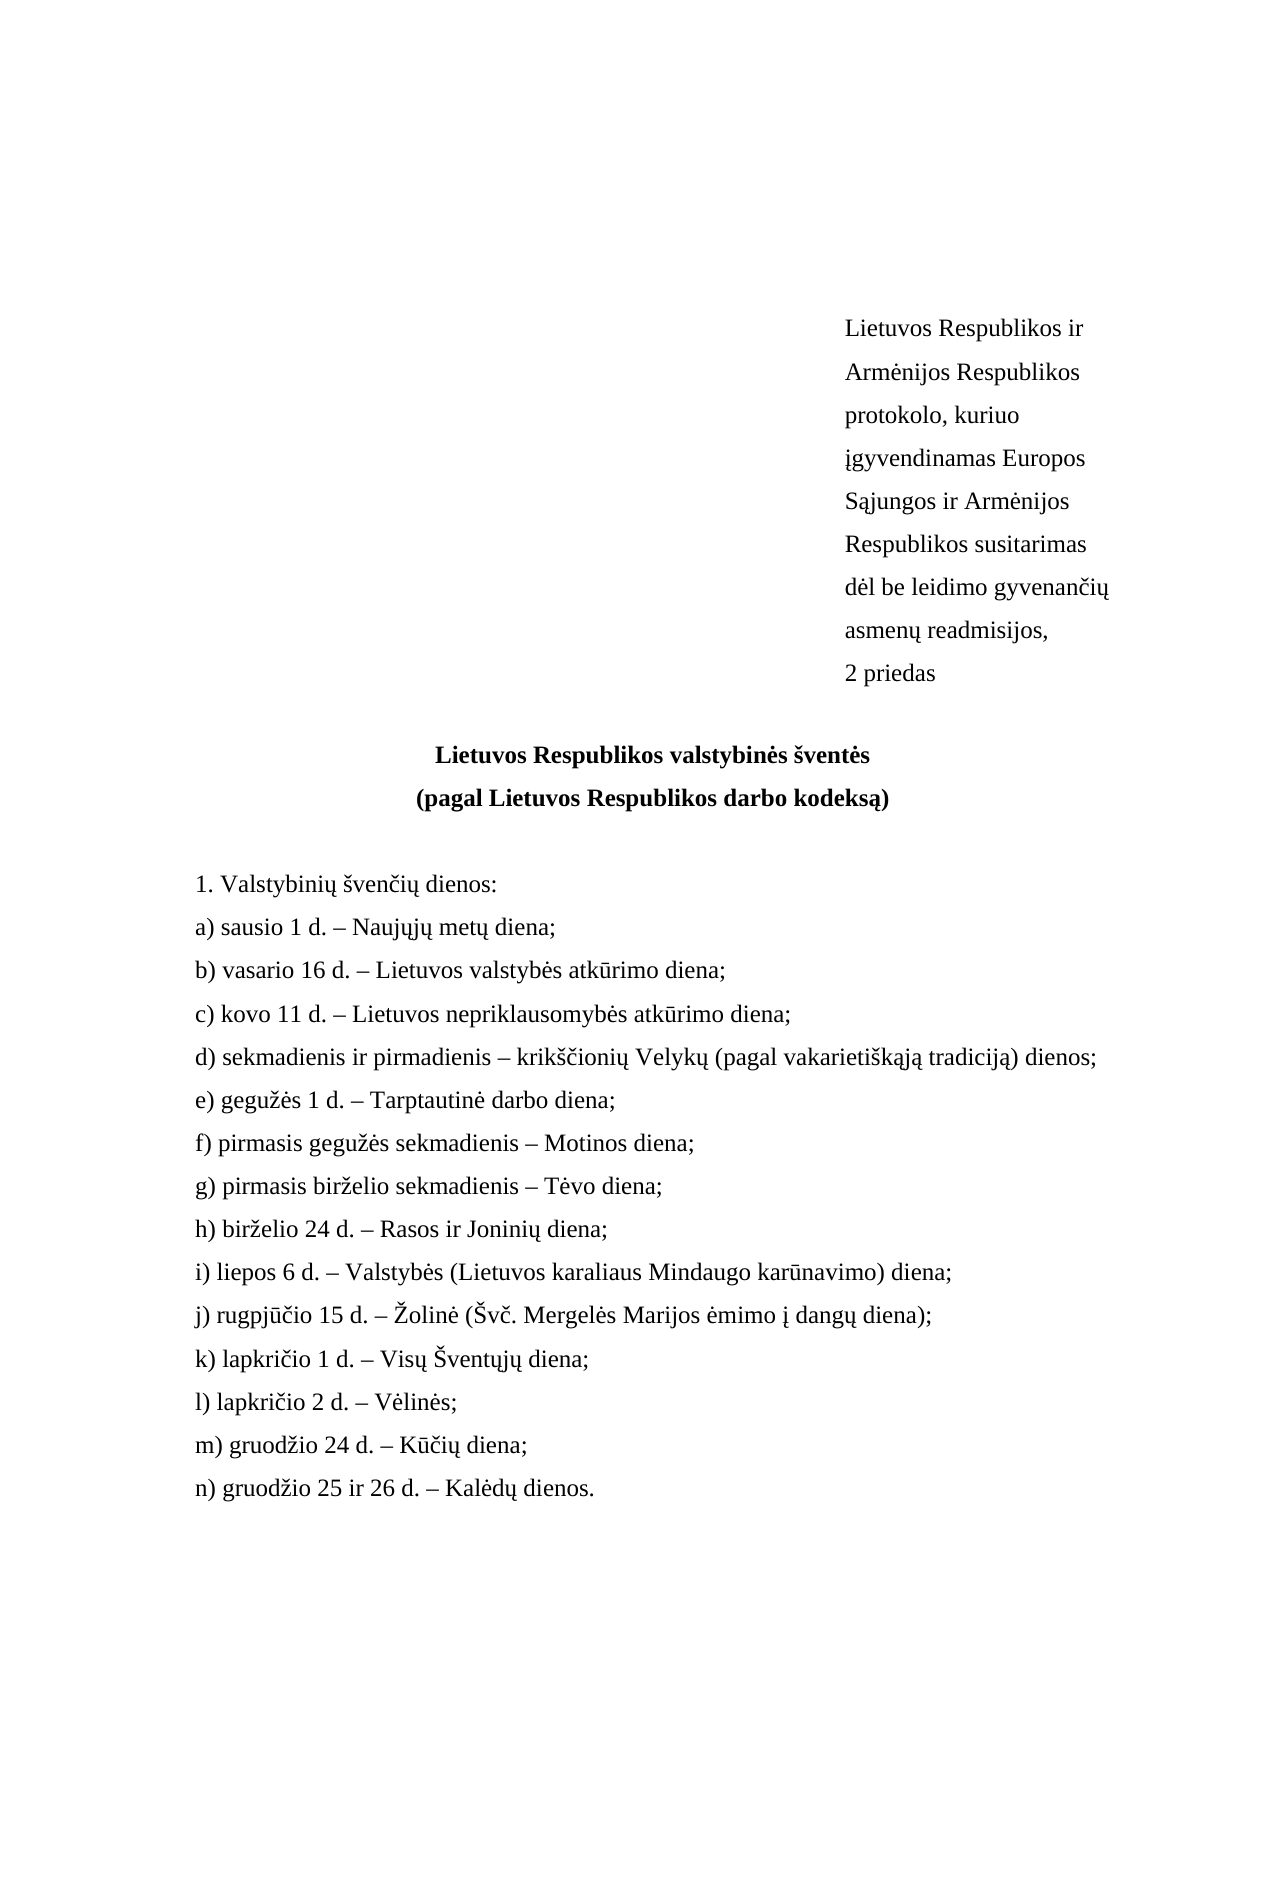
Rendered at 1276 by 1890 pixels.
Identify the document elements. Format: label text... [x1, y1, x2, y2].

text n) gruodžio 25 ir 26 d. – Kalėdų dienos. [195, 1473, 1110, 1502]
text l) lapkričio 2 d. – Vėlinės; [195, 1387, 1110, 1416]
text c) kovo 11 d. – Lietuvos nepriklausomybės atkūrimo diena; [195, 999, 1110, 1027]
text 1. Valstybinių švenčių dienos: [195, 869, 1110, 898]
text 2 priedas [844, 658, 1110, 687]
text e) gegužės 1 d. – Tarptautinė darbo diena; [195, 1085, 1110, 1114]
text h) birželio 24 d. – Rasos ir Joninių diena; [195, 1214, 1110, 1243]
text a) sausio 1 d. – Naujųjų metų diena; [195, 912, 1110, 941]
text b) vasario 16 d. – Lietuvos valstybės atkūrimo diena; [195, 956, 1110, 984]
text i) liepos 6 d. – Valstybės (Lietuvos karaliaus Mindaugo karūnavimo) diena; [195, 1257, 1110, 1286]
text Lietuvos Respublikos valstybinės šventės [195, 740, 1110, 769]
text f) pirmasis gegužės sekmadienis – Motinos diena; [195, 1128, 1110, 1157]
text k) lapkričio 1 d. – Visų Šventųjų diena; [195, 1344, 1110, 1372]
text m) gruodžio 24 d. – Kūčių diena; [195, 1430, 1110, 1459]
text Lietuvos Respublikos ir Armėnijos Respublikos protokolo, kuriuo įgyvendinamas Europos Sąjungos ir Armėnijos Respublikos susitarimas dėl be leidimo gyvenančių asmenų readmisijos, [844, 313, 1110, 644]
text g) pirmasis birželio sekmadienis – Tėvo diena; [195, 1171, 1110, 1200]
text j) rugpjūčio 15 d. – Žolinė (Švč. Mergelės Marijos ėmimo į dangų diena); [195, 1301, 1110, 1329]
text d) sekmadienis ir pirmadienis – krikščionių Velykų (pagal vakarietiškąją tradiciją) dienos; [195, 1042, 1110, 1071]
text (pagal Lietuvos Respublikos darbo kodeksą) [195, 783, 1110, 812]
